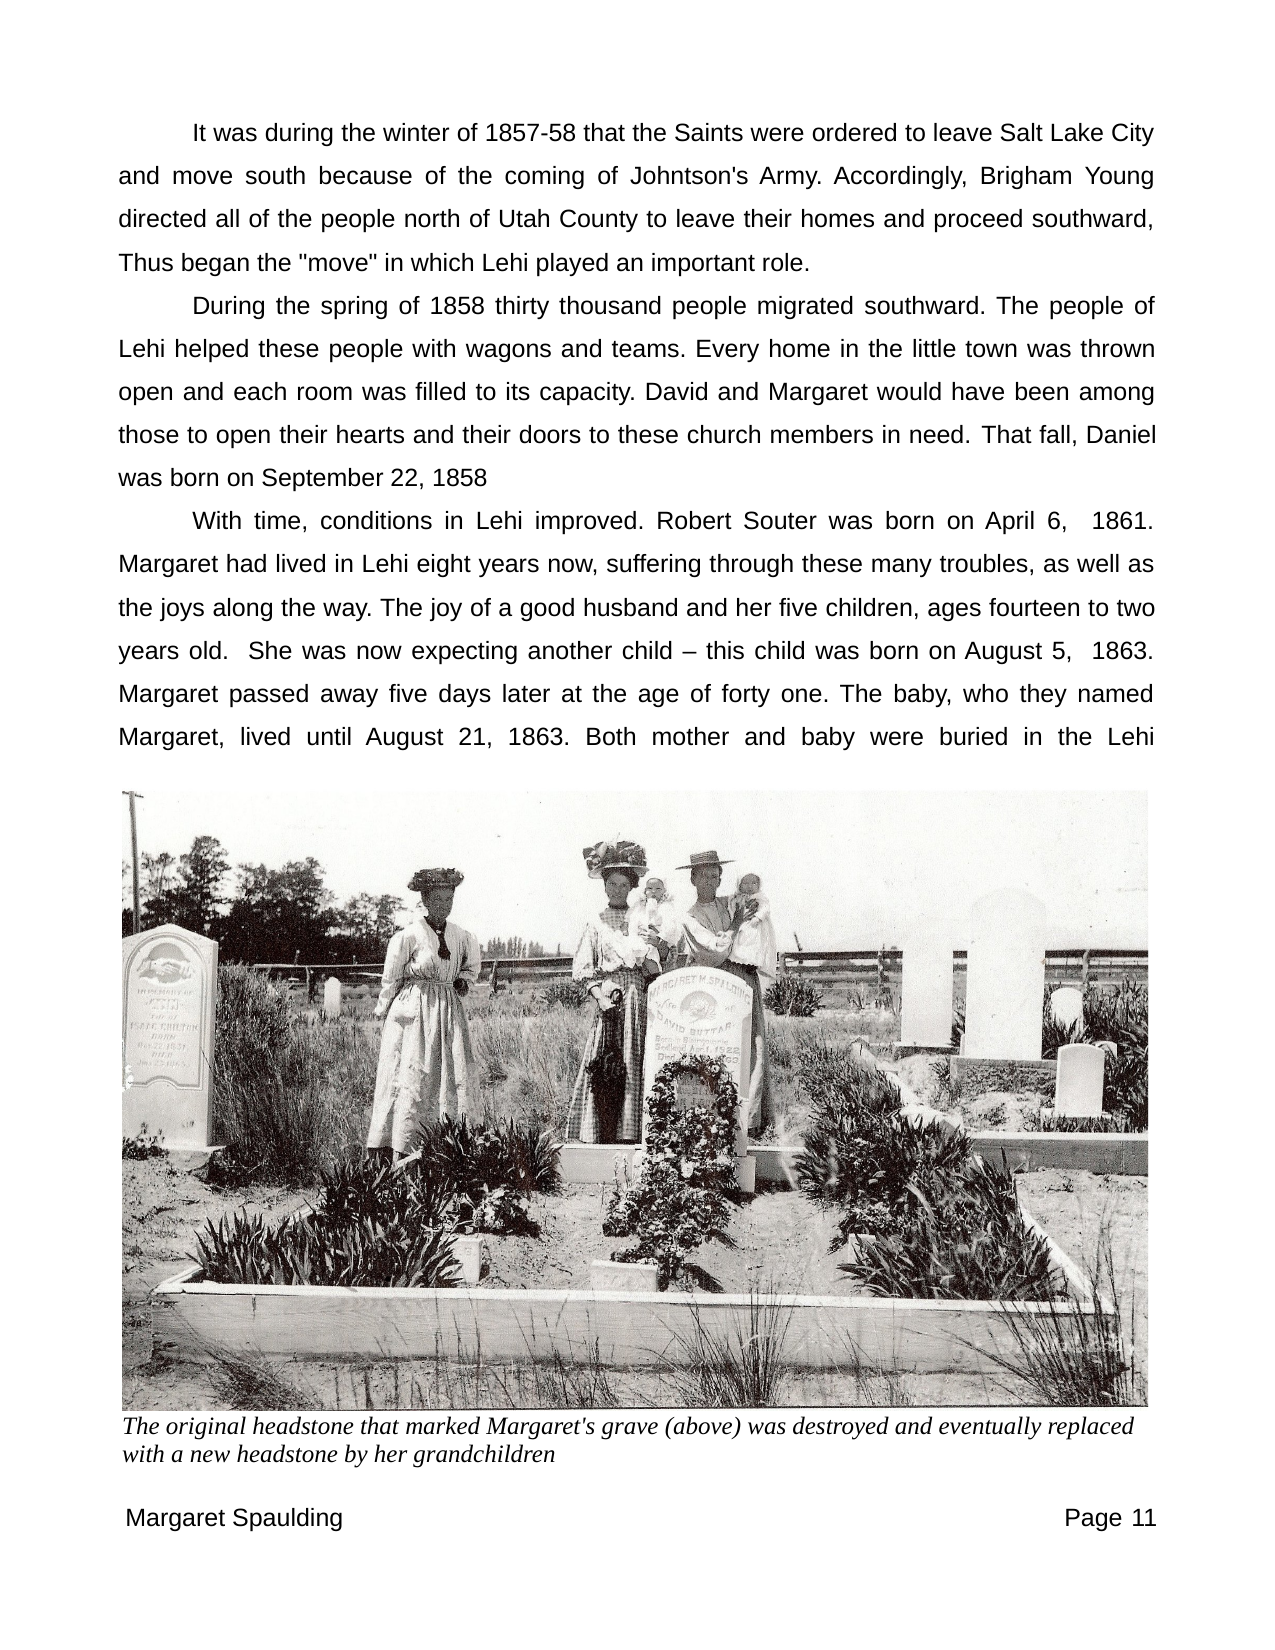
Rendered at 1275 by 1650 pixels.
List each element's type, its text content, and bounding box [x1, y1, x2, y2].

text [122, 776, 1148, 788]
text During the spring of 1858 thirty thousand people migrated southward. The people of Lehi helped these people with wagons and teams. Every home in the little town was thrown open and each room was filled to its capacity. David and Margaret would have been among those to open their hearts and their doors to these church members in need. That fall, Daniel was born on September 22, 1858 [118, 291, 1157, 492]
picture [122, 788, 1149, 1411]
text With time, conditions in Lehi improved. Robert Souter was born on April 6, 1861. Margaret had lived in Lehi eight years now, suffering through these many troubles, as well as the joys along the way. The joy of a good husband and her five children, ages fourteen to two years old. She was now expecting another child – this child was born on August 5, 1863. Margaret passed away five days later at the age of forty one. The baby, who they named Margaret, lived until August 21, 1863. Both mother and baby were buried in the Lehi [118, 506, 1157, 751]
text It was during the winter of 1857-58 that the Saints were ordered to leave Salt Lake City and move south because of the coming of Johntson's Army. Accordingly, Brigham Young directed all of the people north of Utah County to leave their homes and proceed southward, Thus began the "move" in which Lehi played an important role. [118, 118, 1157, 276]
text The original headstone that marked Margaret's grave (above) was destroyed and eventually replaced with a new headstone by her grandchildren [122, 1411, 1148, 1468]
